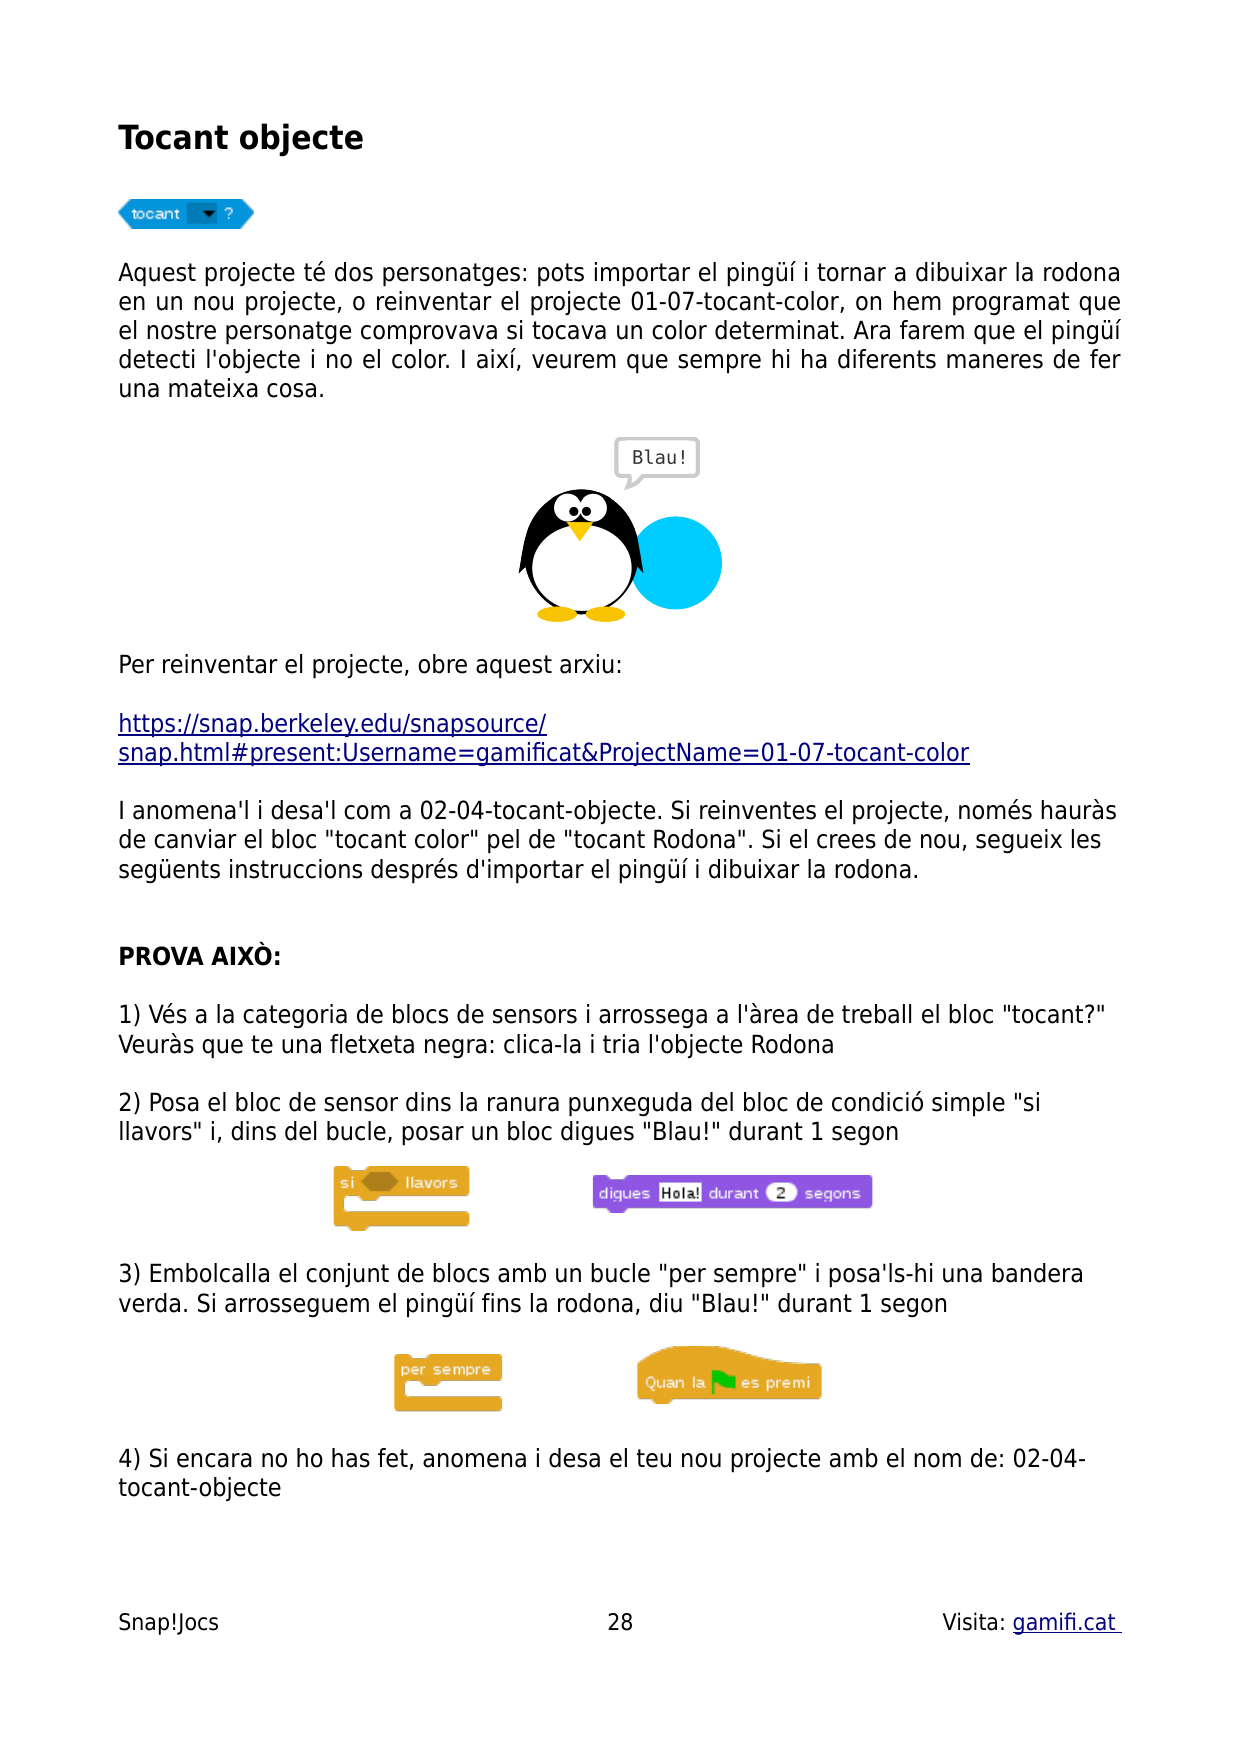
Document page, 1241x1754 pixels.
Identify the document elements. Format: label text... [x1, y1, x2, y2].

picture [156, 211, 173, 219]
picture [241, 214, 254, 229]
picture [518, 437, 722, 622]
text 4) Si encara no ho has fet, anomena i desa el teu nou projecte amb el nom de: 02-04-tocant-objecte [118, 1444, 1122, 1503]
picture [243, 199, 254, 211]
text I anomena'l i desa'l com a 02-04-tocant-objecte. Si reinventes el projecte, només hauràs de canviar el bloc "tocant color" pel de "tocant Rodona". Si el crees de nou, segueix les següents instruccions després d'importar el pingüí i dibuixar la rodona. [118, 797, 1122, 884]
picture [225, 208, 232, 215]
subtitle Tocant objecte [118, 118, 1122, 157]
text 3) Embolcalla el conjunt de blocs amb un bucle "per sempre" i posa'ls-hi una bandera verda. Si arrosseguem el pingüí fins la rodona, diu "Blau!" durant 1 segon [118, 1259, 1122, 1318]
text Per reinventar el projecte, obre aquest arxiu: [118, 651, 1122, 680]
picture [118, 199, 131, 229]
picture [394, 1354, 503, 1416]
text PROVA AIXÒ: [118, 942, 1122, 972]
text Aquest projecte té dos personatges: pots importar el pingüí i tornar a dibuixar la rodona en un nou projecte, o reinventar el projecte 01-07-tocant-color, on hem programat que el nostre personatge comprovava si tocava un color determinat. Ara farem que el pingüí detecti l'objecte i no el color. I així, veurem que sempre hi ha diferents maneres de fer una mateixa cosa. [118, 258, 1122, 404]
text 2) Posa el bloc de sensor dins la ranura punxeguda del bloc de condició simple "si llavors" i, dins del bucle, posar un bloc digues "Blau!" durant 1 segon [118, 1088, 1122, 1147]
picture [132, 210, 153, 219]
picture [637, 1346, 822, 1404]
text 1) Vés a la categoria de blocs de sensors i arrossega a l'àrea de treball el bloc "tocant?" Veuràs que te una fletxeta negra: clica-la i tria l'objecte Rodona [118, 1001, 1122, 1059]
picture [592, 1175, 873, 1213]
text https://snap.berkeley.edu/snapsource/snap.html#present:Username=gamificat&ProjectName=01-07-tocant-color [118, 709, 1122, 767]
picture [333, 1166, 470, 1231]
